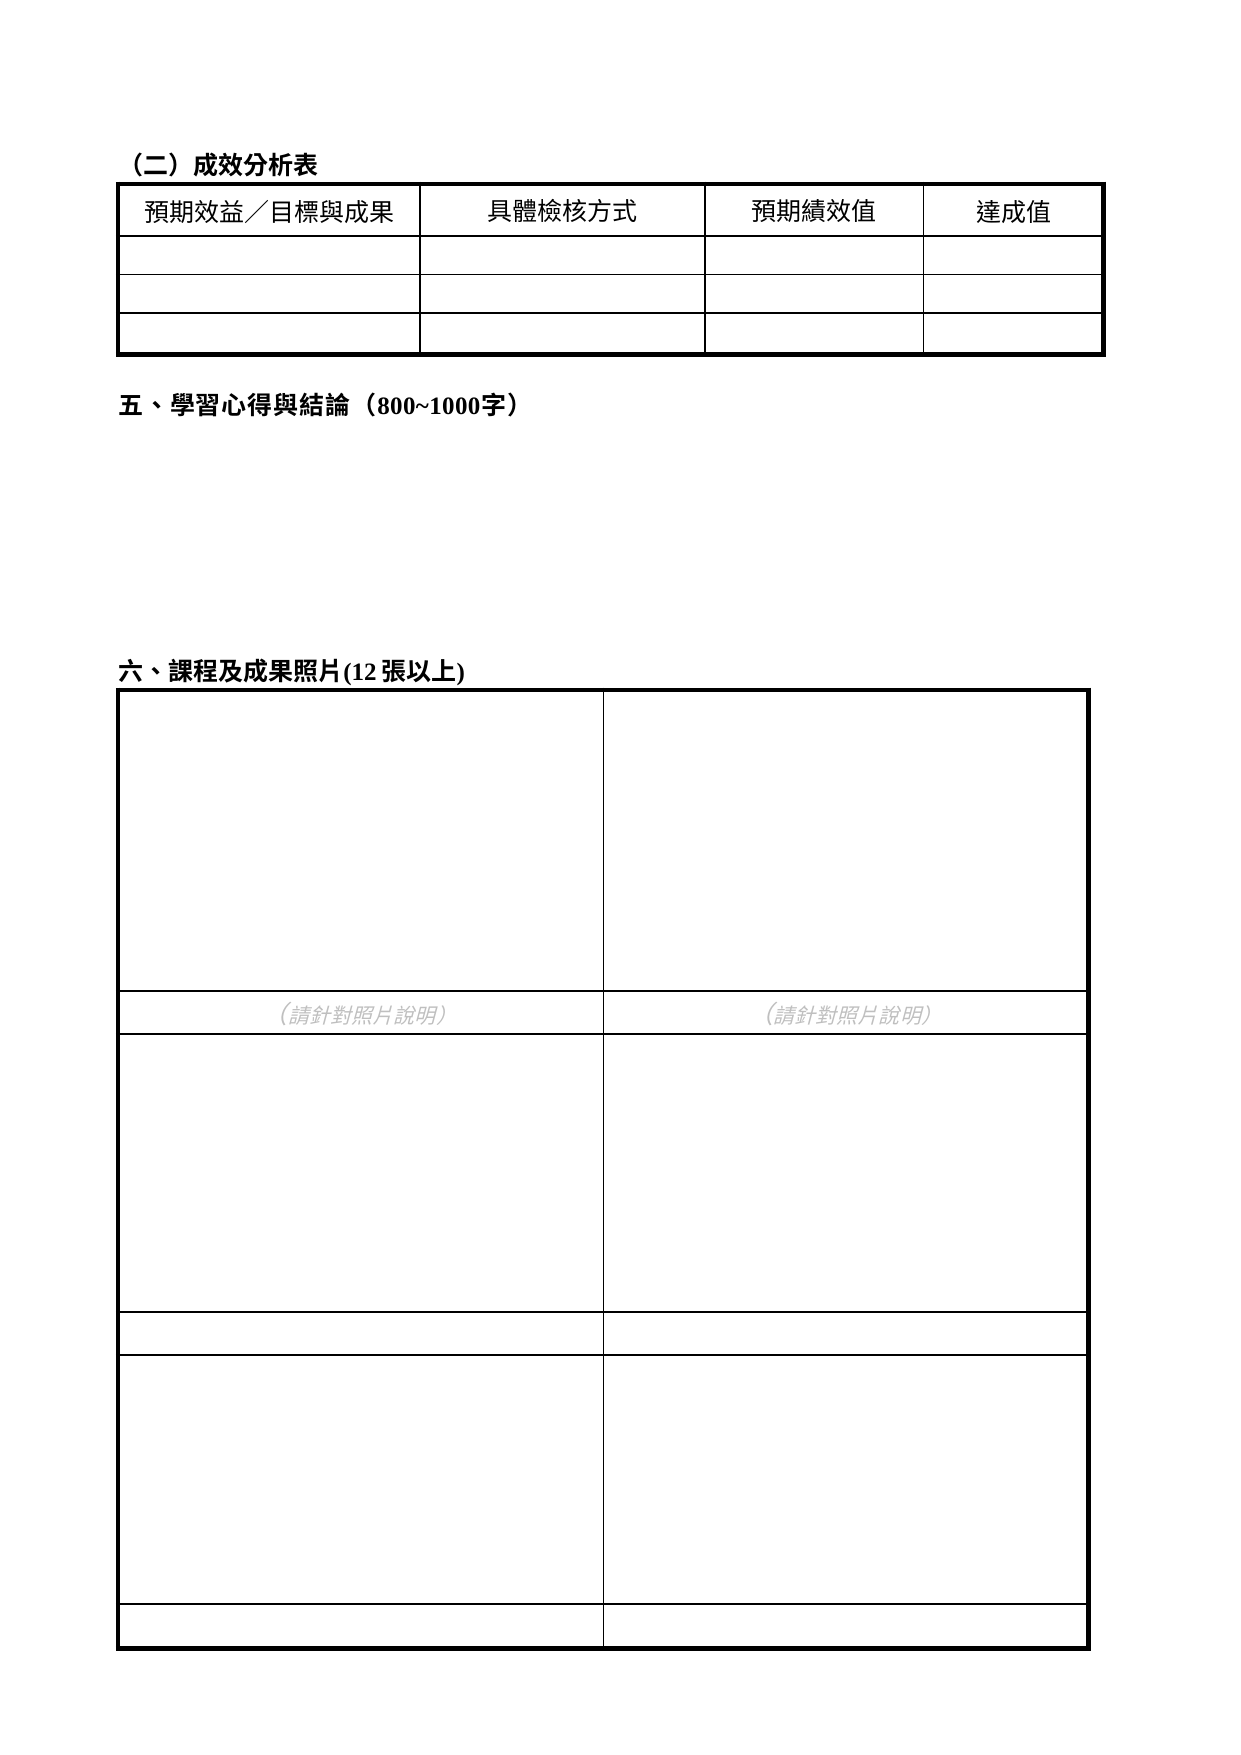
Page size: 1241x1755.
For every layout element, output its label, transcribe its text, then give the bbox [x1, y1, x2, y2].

table_cell [421, 275, 704, 312]
table_cell （請針對照片說明） [604, 992, 1086, 1033]
table_header 預期效益／目標與成果 [120, 186, 419, 235]
table_cell [604, 1313, 1086, 1354]
table_cell [706, 314, 923, 352]
text 六、課程及成果照片(12張以上) [118, 651, 1122, 688]
table_cell [120, 275, 419, 312]
table_cell （請針對照片說明） [120, 992, 603, 1033]
table_cell [706, 275, 923, 312]
table_header 預期績效值 [706, 186, 923, 235]
table_cell [924, 275, 1101, 312]
table_header [120, 692, 603, 990]
table_cell [604, 1356, 1086, 1603]
table_cell [120, 1035, 603, 1311]
table_cell [421, 314, 704, 352]
text （二）成效分析表 [118, 145, 1122, 182]
table_cell [120, 1313, 603, 1354]
table_cell [120, 237, 419, 274]
table_header [604, 692, 1086, 990]
table_cell [706, 237, 923, 274]
table_cell [120, 1605, 603, 1646]
text 五、學習心得與結論（800~1000字） [118, 385, 1122, 421]
table_cell [924, 314, 1101, 352]
table_cell [924, 237, 1101, 274]
table_cell [421, 237, 704, 274]
table_cell [604, 1035, 1086, 1311]
table_header 達成值 [924, 186, 1101, 235]
table_cell [120, 1356, 603, 1603]
table_cell [604, 1605, 1086, 1646]
table_cell [120, 314, 419, 352]
table_header 具體檢核方式 [421, 186, 704, 235]
